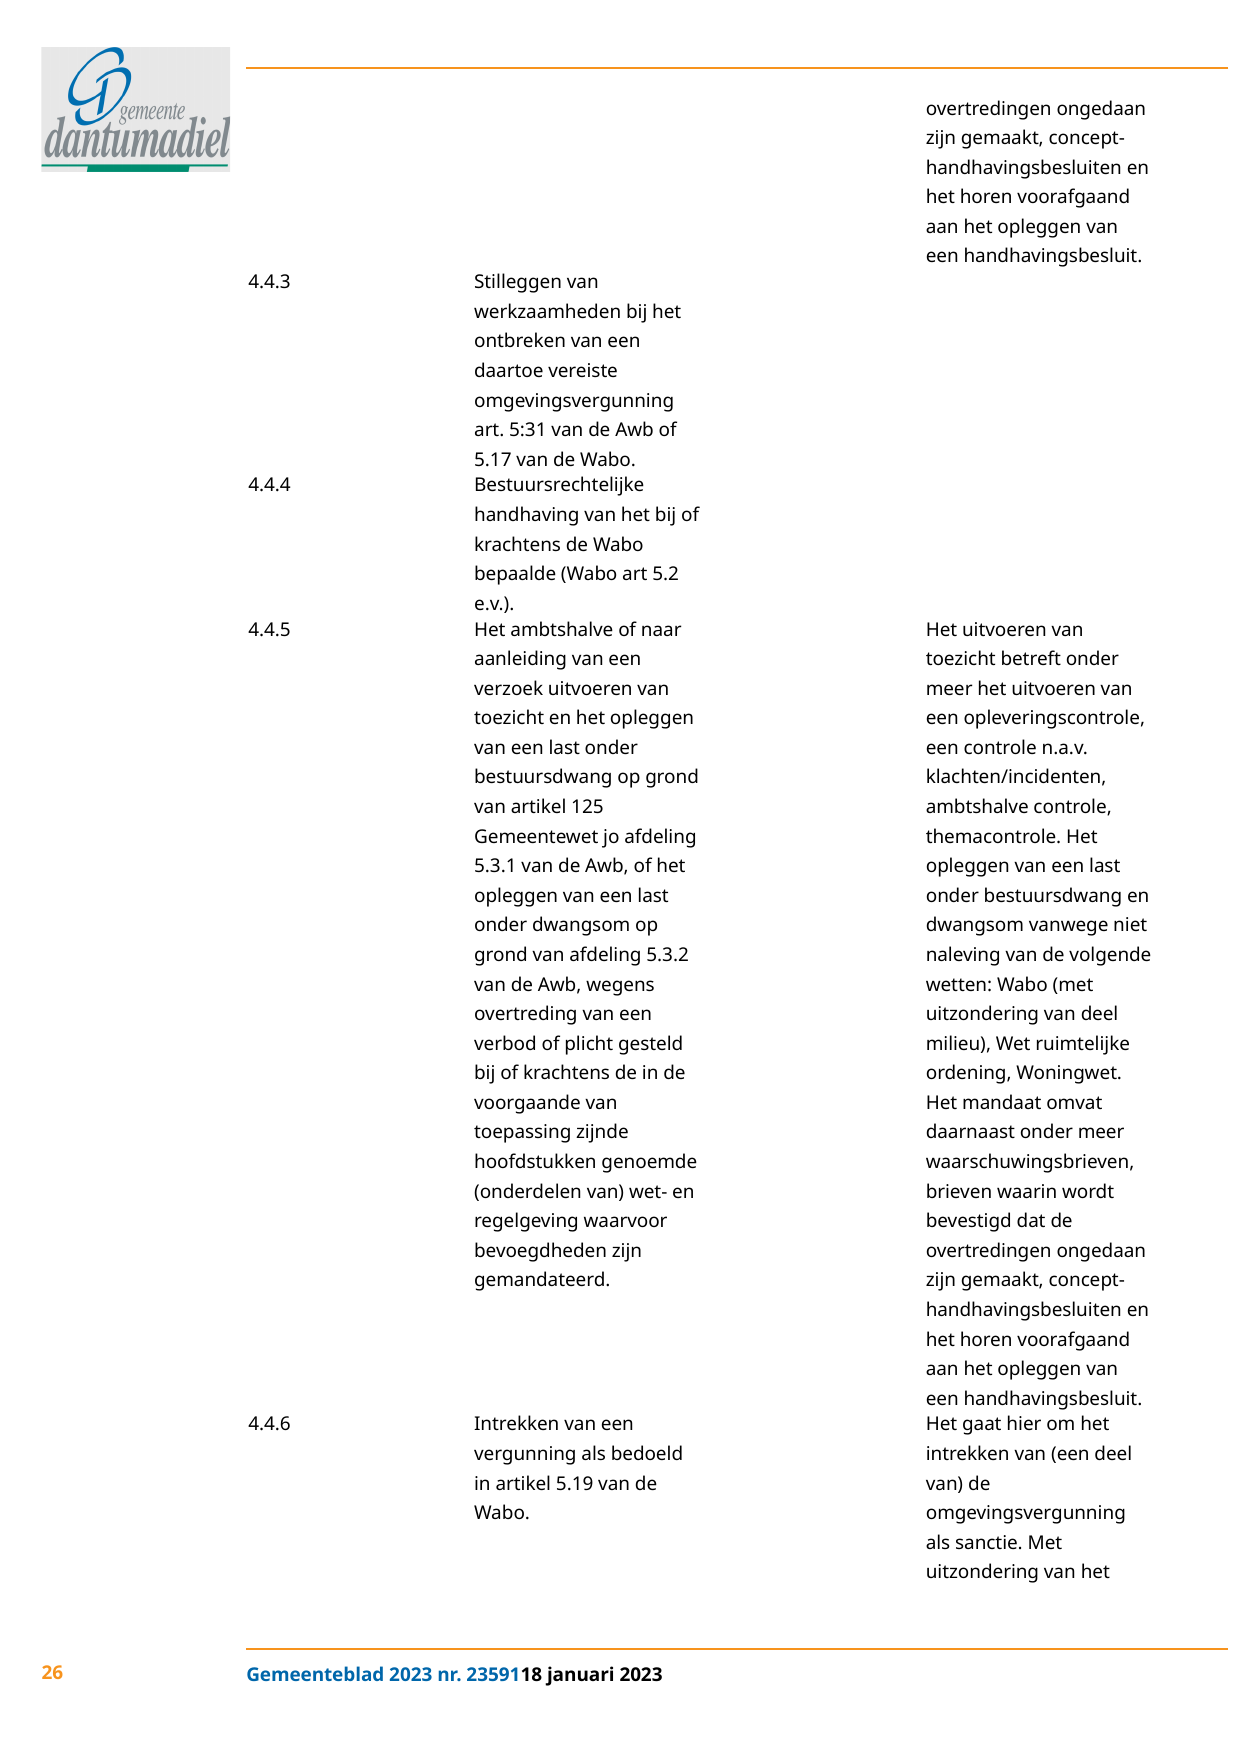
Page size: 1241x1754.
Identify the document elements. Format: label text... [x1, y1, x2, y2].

picture [41, 47, 231, 172]
table_cell 4.4.5 [248, 616, 474, 1411]
table_cell [248, 95, 474, 268]
table_cell Stilleggen van werkzaamheden bij het ontbreken van een daartoe vereiste omgevingsvergunning art. 5:31 van de Awb of 5.17 van de Wabo. [474, 269, 700, 472]
table_cell [700, 616, 926, 1411]
table_cell Het gaat hier om het intrekken van (een deel van) de omgevingsvergunning als sanctie. Met uitzondering van het [926, 1411, 1152, 1584]
table_cell [700, 1411, 926, 1584]
table_cell 4.4.6 [248, 1411, 474, 1584]
table_cell [926, 472, 1152, 616]
table_cell Het ambtshalve of naar aanleiding van een verzoek uitvoeren van toezicht en het opleggen van een last onder bestuursdwang op grond van artikel 125 Gemeentewet jo afdeling 5.3.1 van de Awb, of het opleggen van een last onder dwangsom op grond van afdeling 5.3.2 van de Awb, wegens overtreding van een verbod of plicht gesteld bij of krachtens de in de voorgaande van toepassing zijnde hoofdstukken genoemde (onderdelen van) wet- en regelgeving waarvoor bevoegdheden zijn gemandateerd. [474, 616, 700, 1411]
table_cell 4.4.4 [248, 472, 474, 616]
table_cell Intrekken van een vergunning als bedoeld in artikel 5.19 van de Wabo. [474, 1411, 700, 1584]
table_cell Het uitvoeren van toezicht betreft onder meer het uitvoeren van een opleveringscontrole, een controle n.a.v. klachten/incidenten, ambtshalve controle, themacontrole. Het opleggen van een last onder bestuursdwang en dwangsom vanwege niet naleving van de volgende wetten: Wabo (met uitzondering van deel milieu), Wet ruimtelijke ordening, Woningwet. Het mandaat omvat daarnaast onder meer waarschuwingsbrieven, brieven waarin wordt bevestigd dat de overtredingen ongedaan zijn gemaakt, concept-handhavingsbesluiten en het horen voorafgaand aan het opleggen van een handhavingsbesluit. [926, 616, 1152, 1411]
table_cell Bestuursrechtelijke handhaving van het bij of krachtens de Wabo bepaalde (Wabo art 5.2 e.v.). [474, 472, 700, 616]
table_cell overtredingen ongedaan zijn gemaakt, concept-handhavingsbesluiten en het horen voorafgaand aan het opleggen van een handhavingsbesluit. [926, 95, 1152, 268]
table_cell [926, 269, 1152, 472]
table_cell [700, 95, 926, 268]
table_cell [474, 95, 700, 268]
table_cell [700, 269, 926, 472]
table_cell 4.4.3 [248, 269, 474, 472]
table_cell [700, 472, 926, 616]
